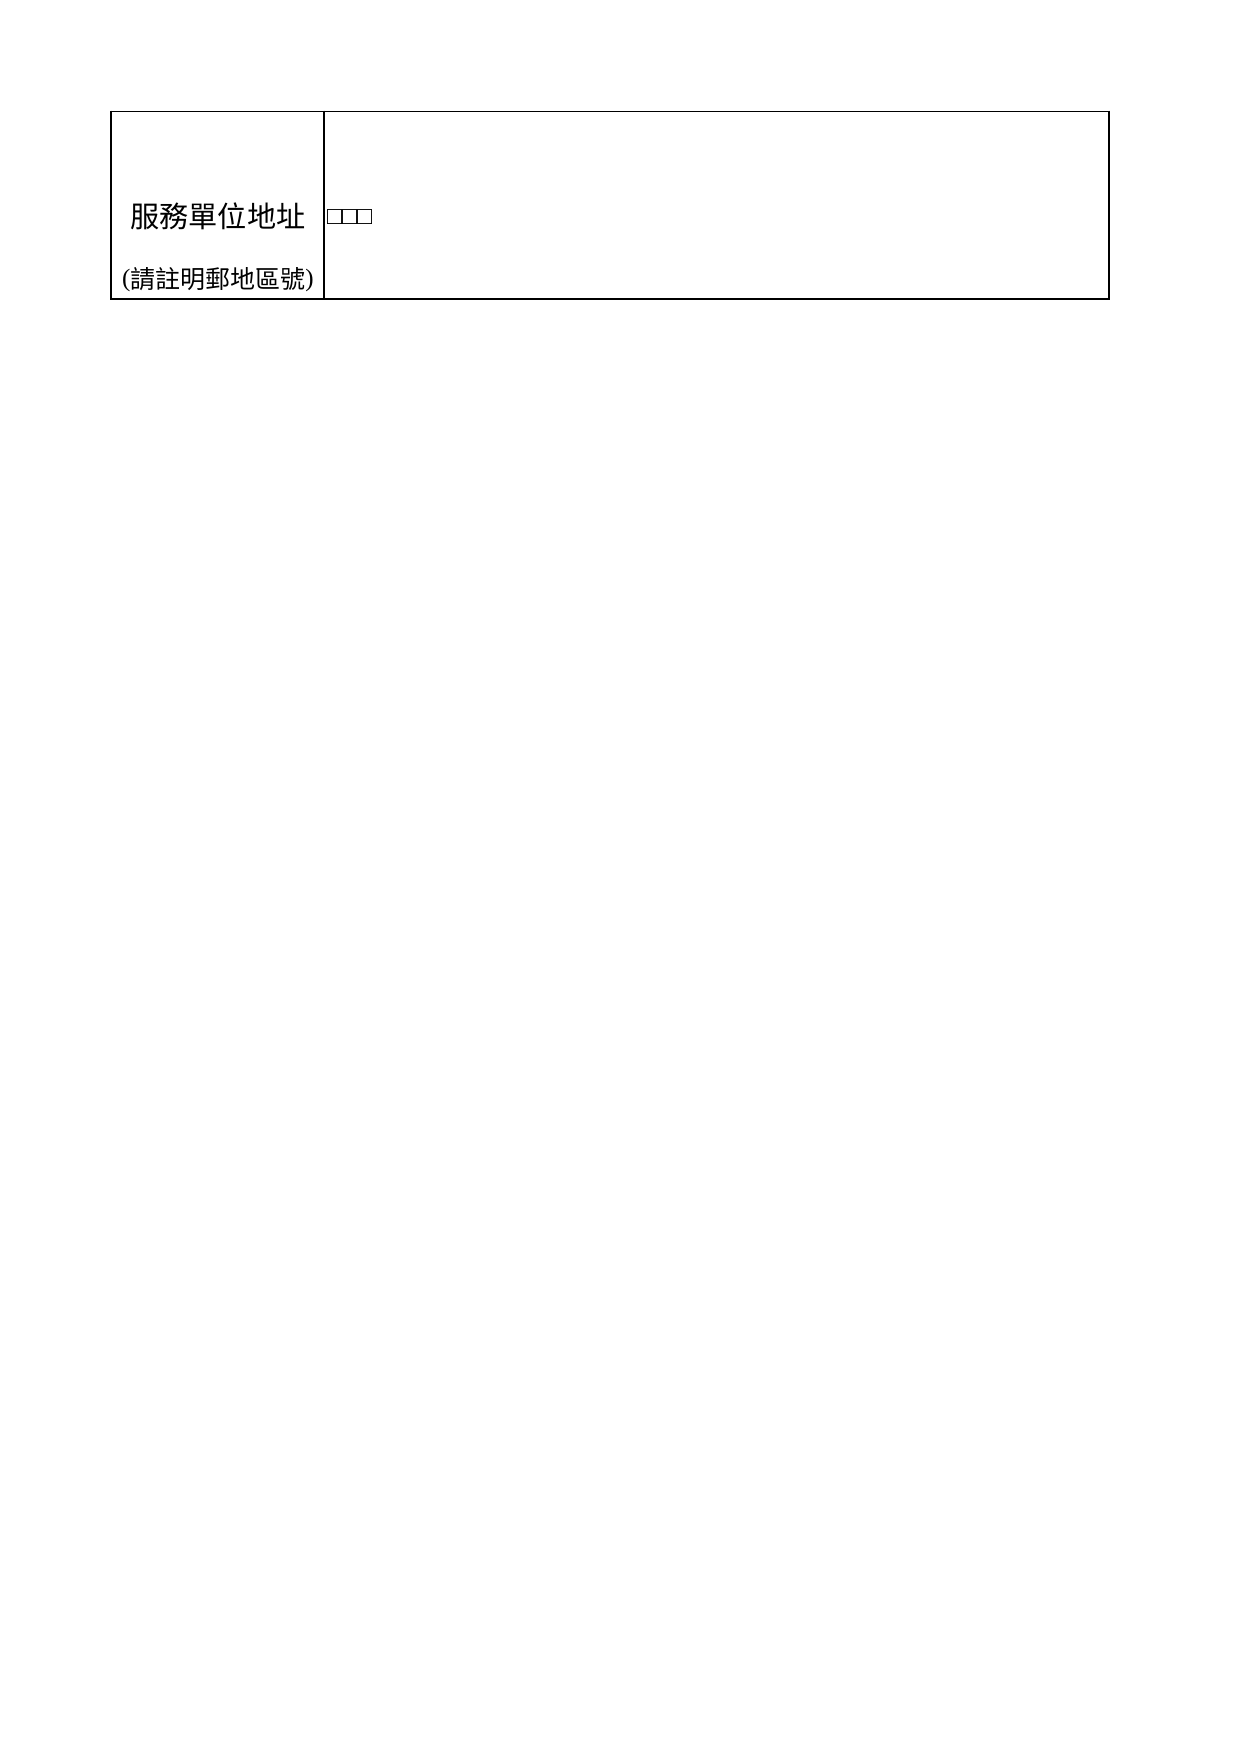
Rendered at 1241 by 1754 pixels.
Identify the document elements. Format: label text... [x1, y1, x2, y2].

table_cell 服務單位地址 (請註明郵地區號) [112, 112, 323, 298]
table_cell □□□ [325, 112, 1108, 298]
